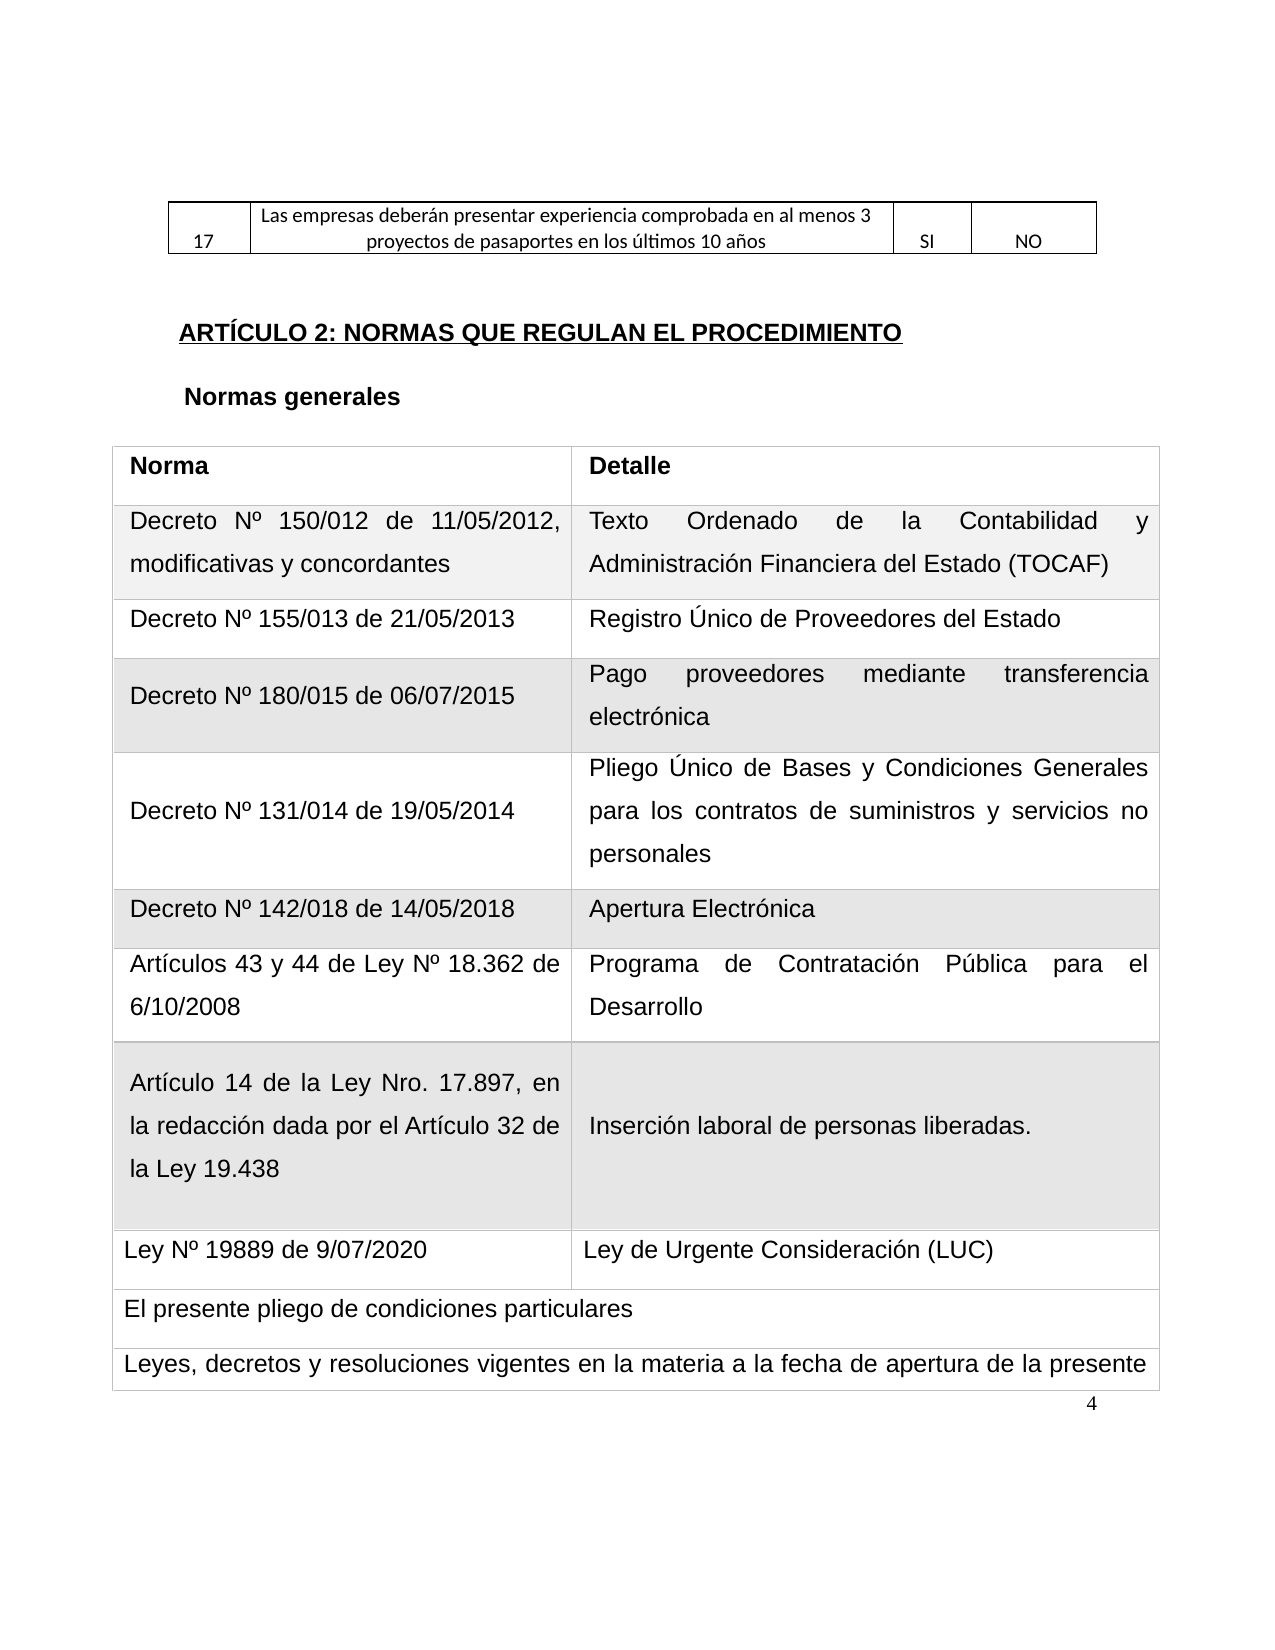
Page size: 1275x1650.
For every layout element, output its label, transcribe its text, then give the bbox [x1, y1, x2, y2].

text ARTÍCULO 2: NORMAS QUE REGULAN EL PROCEDIMIENTO [178, 318, 1097, 347]
table_cell Artículo 14 de la Ley Nro. 17.897, en la redacción dada por el Artículo 32 de la Ley 19.438 [114, 1043, 571, 1229]
table_cell Ley Nº 19889 de 9/07/2020 [114, 1231, 571, 1289]
table_cell Apertura Electrónica [572, 890, 1159, 948]
table_cell Pliego Único de Bases y Condiciones Generales para los contratos de suministros y servicios no personales [572, 753, 1159, 889]
table_cell Decreto Nº 131/014 de 19/05/2014 [114, 753, 571, 889]
table_cell Ley de Urgente Consideración (LUC) [572, 1231, 1159, 1289]
table_cell Programa de Contratación Pública para el Desarrollo [572, 949, 1159, 1041]
table_cell Leyes, decretos y resoluciones vigentes en la materia a la fecha de apertura de la presente [114, 1349, 1159, 1390]
table_cell 17 [169, 203, 250, 253]
table_cell Inserción laboral de personas liberadas. [572, 1043, 1159, 1229]
table_cell SI [894, 203, 971, 253]
table_cell Las empresas deberán presentar experiencia comprobada en al menos 3 proyectos de pasaportes en los últimos 10 años [251, 203, 893, 253]
table_header Detalle [572, 447, 1159, 505]
text Normas generales [184, 382, 1097, 411]
table_cell Decreto Nº 142/018 de 14/05/2018 [114, 890, 571, 948]
table_cell Pago proveedores mediante transferencia electrónica [572, 659, 1159, 752]
table_cell Artículos 43 y 44 de Ley Nº 18.362 de 6/10/2008 [114, 949, 571, 1041]
table_cell El presente pliego de condiciones particulares [114, 1290, 1159, 1348]
table_cell NO [972, 203, 1096, 253]
table_cell Decreto Nº 150/012 de 11/05/2012, modificativas y concordantes [114, 506, 571, 599]
table_cell Texto Ordenado de la Contabilidad y Administración Financiera del Estado (TOCAF) [572, 506, 1159, 599]
table_header Norma [114, 447, 571, 505]
table_cell Registro Único de Proveedores del Estado [572, 600, 1159, 658]
table_cell Decreto Nº 155/013 de 21/05/2013 [114, 600, 571, 658]
table_cell Decreto Nº 180/015 de 06/07/2015 [114, 659, 571, 752]
